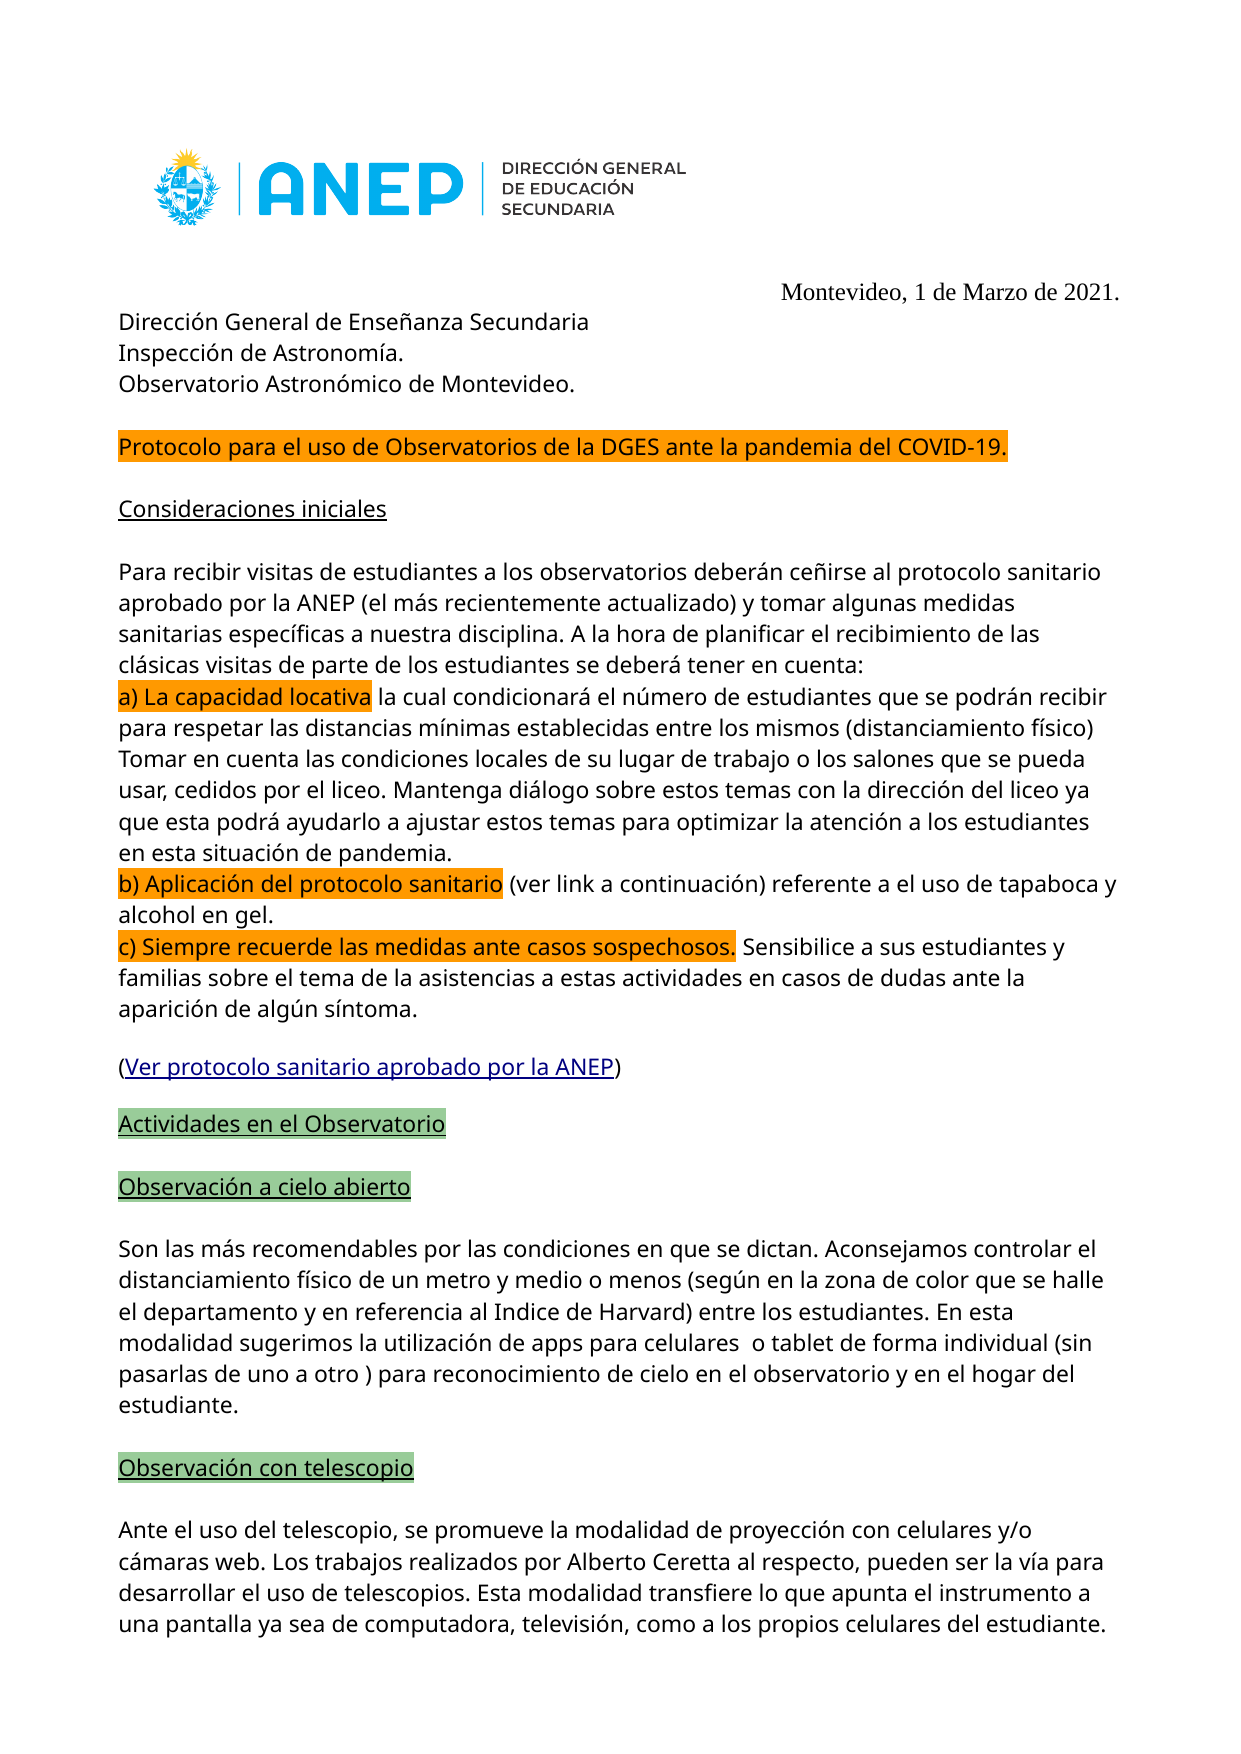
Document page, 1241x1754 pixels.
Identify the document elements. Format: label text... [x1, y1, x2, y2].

text Observación a cielo abierto [118, 1171, 1122, 1202]
text Inspección de Astronomía. [118, 337, 1122, 368]
picture [119, 118, 726, 257]
text a) La capacidad locativa la cual condicionará el número de estudiantes que se podrán recibir para respetar las distancias mínimas establecidas entre los mismos (distanciamiento físico) [118, 680, 1122, 743]
text Protocolo para el uso de Observatorios de la DGES ante la pandemia del COVID-19. [118, 430, 1122, 462]
text c) Siempre recuerde las medidas ante casos sospechosos. Sensibilice a sus estudiantes y familias sobre el tema de la asistencias a estas actividades en casos de dudas ante la aparición de algún síntoma. [118, 930, 1122, 1024]
text (Ver protocolo sanitario aprobado por la ANEP) [118, 1051, 1122, 1082]
text Montevideo, 1 de Marzo de 2021. [118, 277, 1122, 305]
text Tomar en cuenta las condiciones locales de su lugar de trabajo o los salones que se pueda usar, cedidos por el liceo. Mantenga diálogo sobre estos temas con la dirección del liceo ya que esta podrá ayudarlo a ajustar estos temas para optimizar la atención a los estudiantes en esta situación de pandemia. [118, 743, 1122, 868]
text Para recibir visitas de estudiantes a los observatorios deberán ceñirse al protocolo sanitario aprobado por la ANEP (el más recientemente actualizado) y tomar algunas medidas sanitarias específicas a nuestra disciplina. A la hora de planificar el recibimiento de las clásicas visitas de parte de los estudiantes se deberá tener en cuenta: [118, 555, 1122, 680]
text Observatorio Astronómico de Montevideo. [118, 368, 1122, 399]
text Actividades en el Observatorio [118, 1108, 1122, 1139]
text Observación con telescopio [118, 1452, 1122, 1483]
text Dirección General de Enseñanza Secundaria [118, 305, 1122, 337]
text Consideraciones iniciales [118, 493, 1122, 524]
text Son las más recomendables por las condiciones en que se dictan. Aconsejamos controlar el distanciamiento físico de un metro y medio o menos (según en la zona de color que se halle el departamento y en referencia al Indice de Harvard) entre los estudiantes. En esta modalidad sugerimos la utilización de apps para celulares o tablet de forma individual (sin pasarlas de uno a otro ) para reconocimiento de cielo en el observatorio y en el hogar del estudiante. [118, 1233, 1122, 1421]
text Ante el uso del telescopio, se promueve la modalidad de proyección con celulares y/o cámaras web. Los trabajos realizados por Alberto Ceretta al respecto, pueden ser la vía para desarrollar el uso de telescopios. Esta modalidad transfiere lo que apunta el instrumento a una pantalla ya sea de computadora, televisión, como a los propios celulares del estudiante. [118, 1514, 1122, 1639]
text b) Aplicación del protocolo sanitario (ver link a continuación) referente a el uso de tapaboca y alcohol en gel. [118, 868, 1122, 930]
